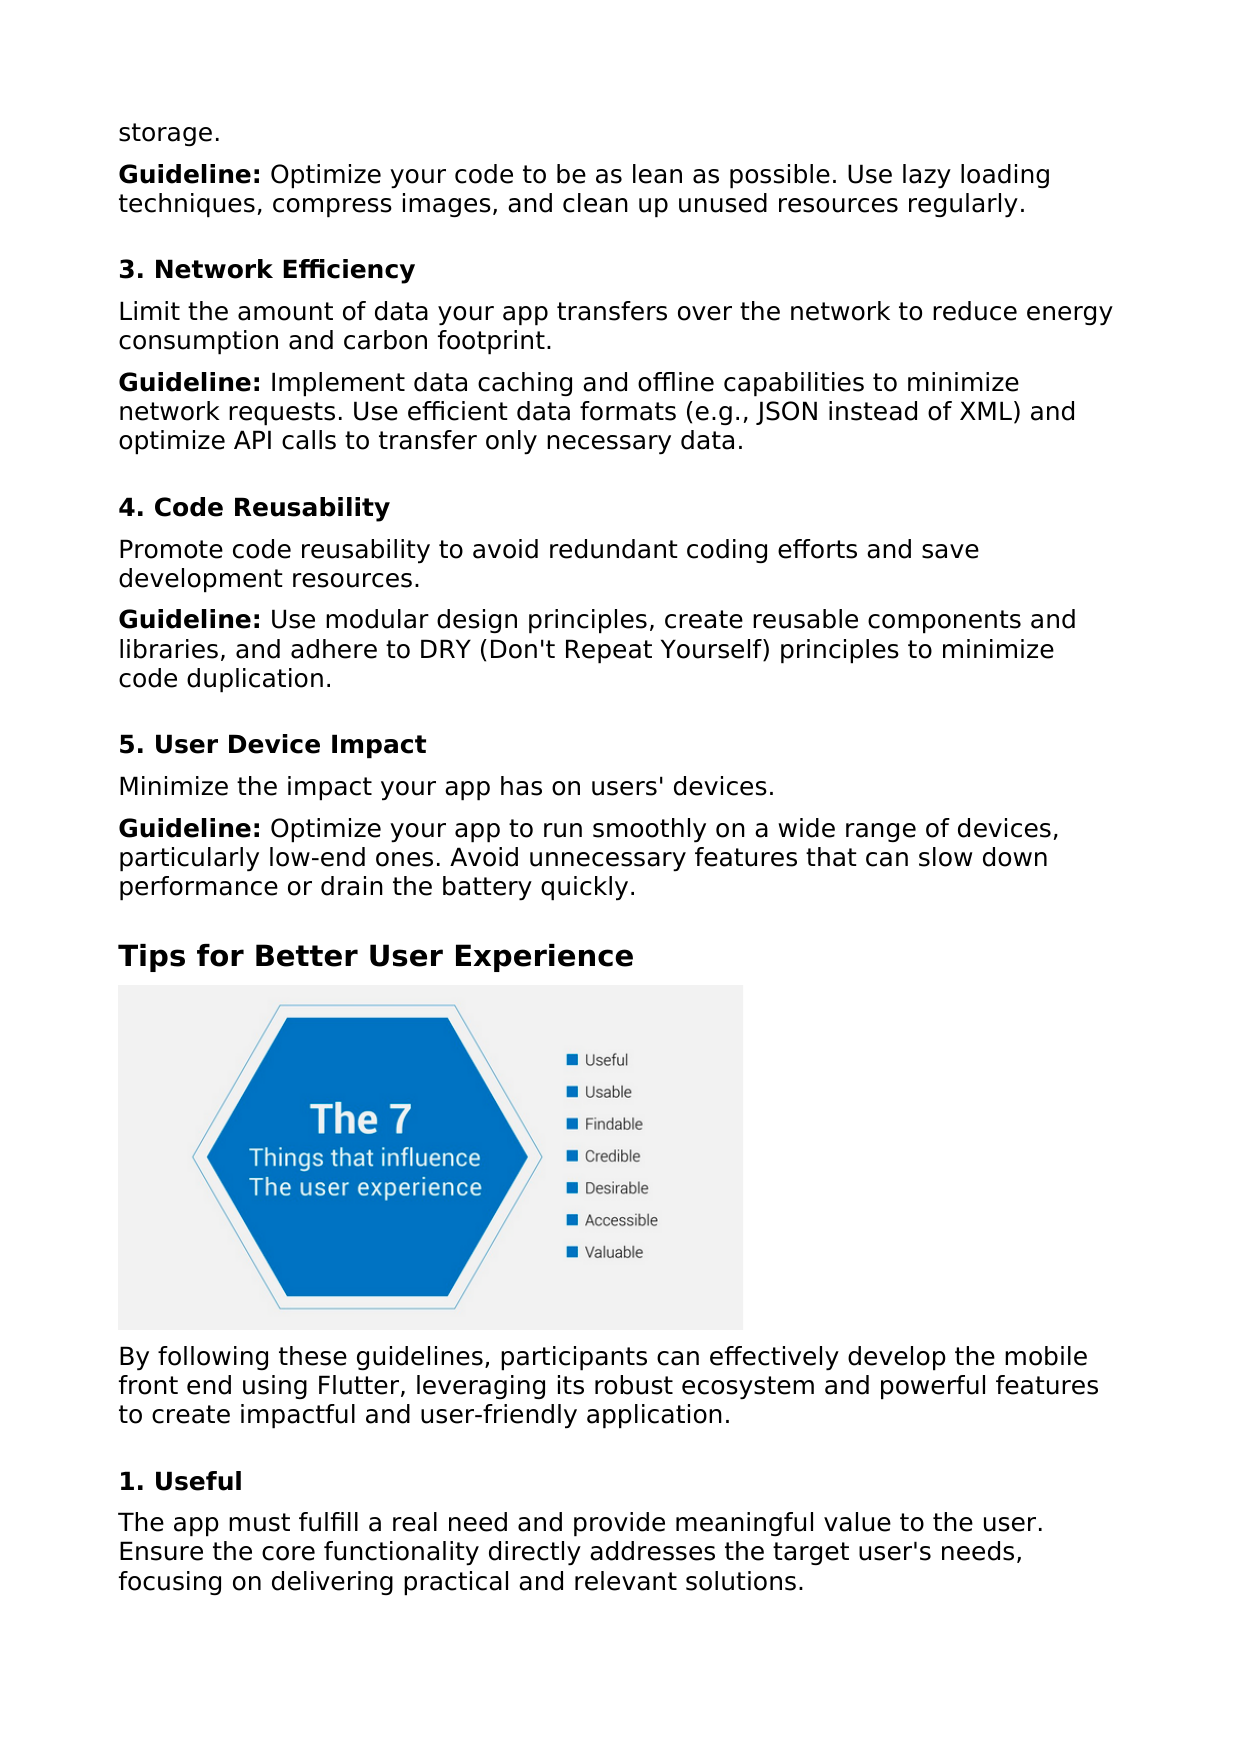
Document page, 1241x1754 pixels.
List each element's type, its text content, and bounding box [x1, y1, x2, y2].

text storage. [118, 118, 1122, 147]
subtitle 3. Network Efficiency [118, 256, 1122, 285]
text Limit the amount of data your app transfers over the network to reduce energy consumption and carbon footprint. [118, 297, 1122, 356]
text By following these guidelines, participants can effectively develop the mobile front end using Flutter, leveraging its robust ecosystem and powerful features to create impactful and user-friendly application. [118, 1342, 1122, 1429]
text The app must fulfill a real need and provide meaningful value to the user. Ensure the core functionality directly addresses the target user's needs, focusing on delivering practical and relevant solutions. [118, 1508, 1122, 1596]
subtitle 4. Code Reusability [118, 493, 1122, 522]
text Promote code reusability to avoid redundant coding efforts and save development resources. [118, 535, 1122, 593]
subtitle 5. User Device Impact [118, 731, 1122, 760]
text Minimize the impact your app has on users' devices. [118, 772, 1122, 801]
picture [118, 985, 744, 1330]
subtitle Tips for Better User Experience [118, 939, 1122, 973]
text Guideline: Optimize your code to be as lean as possible. Use lazy loading techniques, compress images, and clean up unused resources regularly. [118, 160, 1122, 218]
text Guideline: Optimize your app to run smoothly on a wide range of devices, particularly low-end ones. Avoid unnecessary features that can slow down performance or drain the battery quickly. [118, 814, 1122, 901]
subtitle 1. Useful [118, 1467, 1122, 1496]
text Guideline: Implement data caching and offline capabilities to minimize network requests. Use efficient data formats (e.g., JSON instead of XML) and optimize API calls to transfer only necessary data. [118, 368, 1122, 456]
text Guideline: Use modular design principles, create reusable components and libraries, and adhere to DRY (Don't Repeat Yourself) principles to minimize code duplication. [118, 606, 1122, 693]
